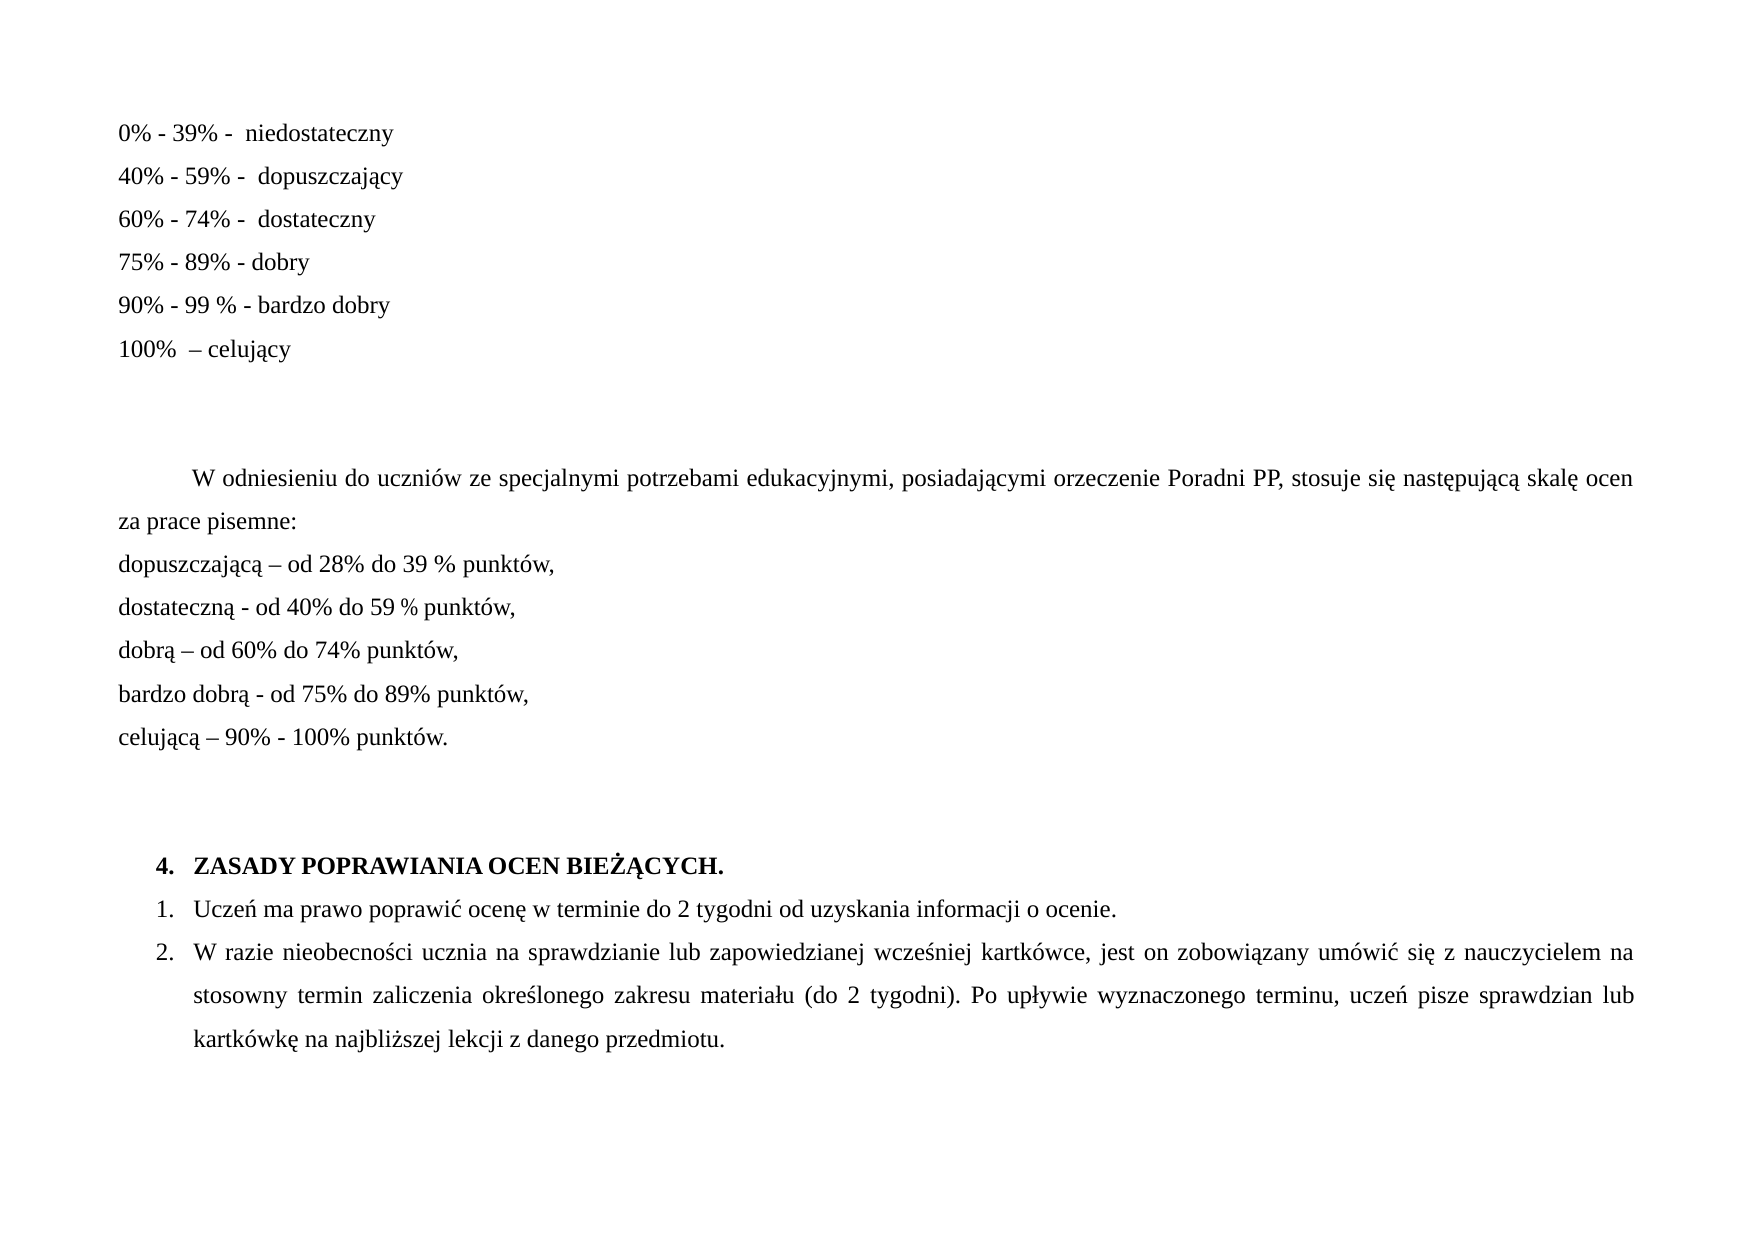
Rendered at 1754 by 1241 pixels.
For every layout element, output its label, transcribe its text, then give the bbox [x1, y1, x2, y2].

text 100% – celujący [118, 334, 1636, 362]
text dostateczną - od 40% do 59 % punktów, [118, 592, 1635, 621]
text 90% - 99 % - bardzo dobry [118, 291, 1636, 319]
list celującą – 90% - 100% punktów. [118, 722, 1635, 751]
list ZASADY POPRAWIANIA OCEN BIEŻĄCYCH. [156, 851, 1636, 880]
text dobrą – od 60% do 74% punktów, [118, 636, 1635, 664]
list W razie nieobecności ucznia na sprawdzianie lub zapowiedzianej wcześniej kartkówce, jest on zobowiązany umówić się z nauczycielem na stosowny termin zaliczenia określonego zakresu materiału (do 2 tygodni). Po upływie wyznaczonego terminu, uczeń pisze sprawdzian lub kartkówkę na najbliższej lekcji z danego przedmiotu. [156, 937, 1636, 1052]
text 75% - 89% - dobry [118, 247, 1636, 276]
text 0% - 39% - niedostateczny [118, 118, 1636, 147]
list bardzo dobrą - od 75% do 89% punktów, [118, 679, 1635, 707]
list Uczeń ma prawo poprawić ocenę w terminie do 2 tygodni od uzyskania informacji o ocenie. [156, 894, 1636, 923]
text 60% - 74% - dostateczny [118, 204, 1636, 233]
text dopuszczającą – od 28% do 39 % punktów, [118, 549, 1635, 578]
text 40% - 59% - dopuszczający [118, 161, 1636, 190]
text W odniesieniu do uczniów ze specjalnymi potrzebami edukacyjnymi, posiadającymi orzeczenie Poradni PP, stosuje się następującą skalę ocen za prace pisemne: [118, 463, 1635, 535]
